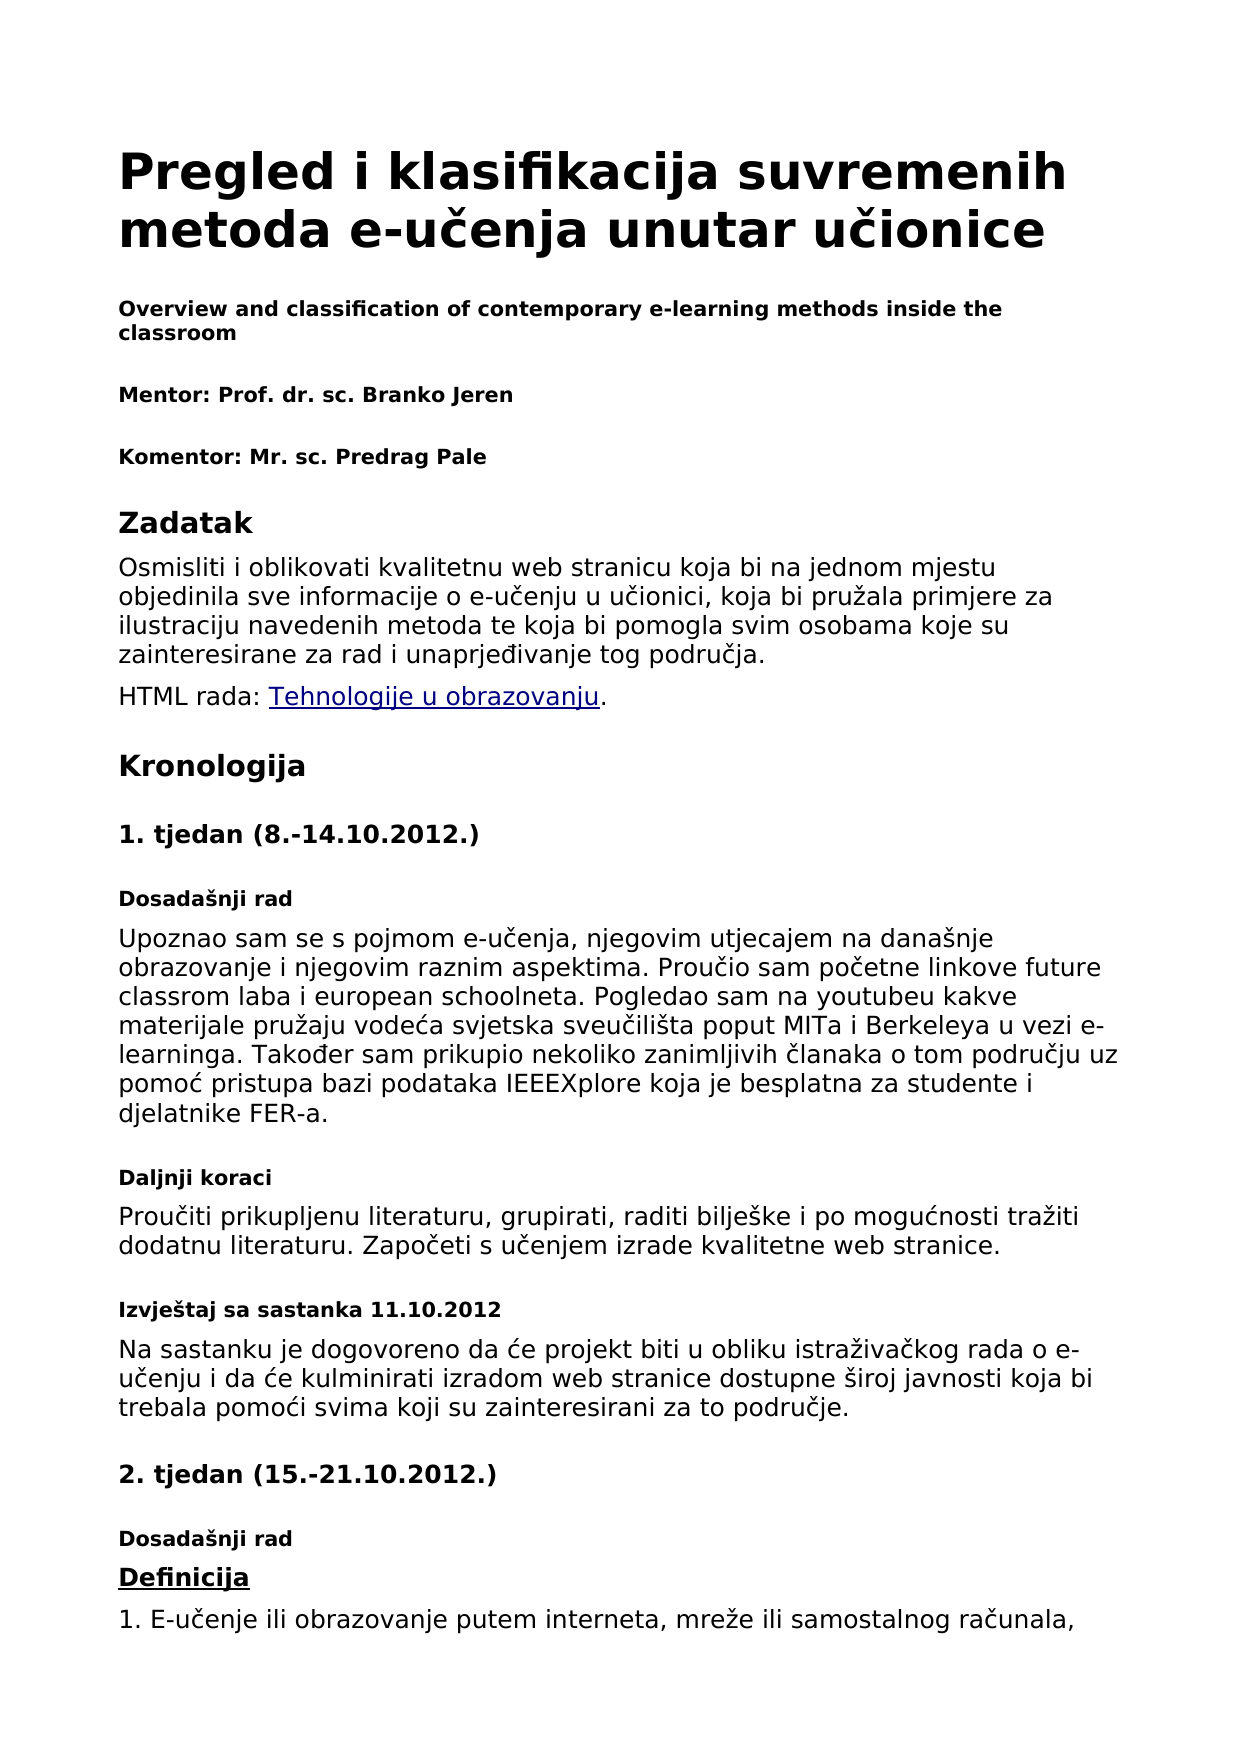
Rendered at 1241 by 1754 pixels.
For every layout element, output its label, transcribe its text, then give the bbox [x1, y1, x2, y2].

subtitle Dosadašnji rad [118, 887, 1122, 911]
subtitle Pregled i klasifikacija suvremenih metoda e-učenja unutar učionice [118, 143, 1122, 259]
subtitle Kronologija [118, 749, 1122, 783]
text HTML rada: Tehnologije u obrazovanju. [118, 682, 1122, 711]
text Proučiti prikupljenu literaturu, grupirati, raditi bilješke i po mogućnosti tražiti dodatnu literaturu. Započeti s učenjem izrade kvalitetne web stranice. [118, 1202, 1122, 1261]
subtitle 1. tjedan (8.-14.10.2012.) [118, 820, 1122, 849]
subtitle Overview and classification of contemporary e-learning methods inside the classroom [118, 297, 1122, 346]
subtitle Daljnji koraci [118, 1166, 1122, 1190]
text Upoznao sam se s pojmom e-učenja, njegovim utjecajem na današnje obrazovanje i njegovim raznim aspektima. Proučio sam početne linkove future classrom laba i european schoolneta. Pogledao sam na youtubeu kakve materijale pružaju vodeća svjetska sveučilišta poput MITa i Berkeleya u vezi e-learninga. Također sam prikupio nekoliko zanimljivih članaka o tom području uz pomoć pristupa bazi podataka IEEEXplore koja je besplatna za studente i djelatnike FER-a. [118, 924, 1122, 1128]
subtitle Komentor: Mr. sc. Predrag Pale [118, 445, 1122, 469]
text Osmisliti i oblikovati kvalitetnu web stranicu koja bi na jednom mjestu objedinila sve informacije o e-učenju u učionici, koja bi pružala primjere za ilustraciju navedenih metoda te koja bi pomogla svim osobama koje su zainteresirane za rad i unaprjeđivanje tog područja. [118, 553, 1122, 670]
subtitle Izvještaj sa sastanka 11.10.2012 [118, 1298, 1122, 1322]
subtitle 2. tjedan (15.-21.10.2012.) [118, 1460, 1122, 1489]
text Na sastanku je dogovoreno da će projekt biti u obliku istraživačkog rada o e-učenju i da će kulminirati izradom web stranice dostupne široj javnosti koja bi trebala pomoći svima koji su zainteresirani za to područje. [118, 1335, 1122, 1422]
subtitle Dosadašnji rad [118, 1527, 1122, 1551]
subtitle Mentor: Prof. dr. sc. Branko Jeren [118, 383, 1122, 407]
text Definicija [118, 1563, 1122, 1592]
text 1. E-učenje ili obrazovanje putem interneta, mreže ili samostalnog računala, [118, 1605, 1122, 1634]
subtitle Zadatak [118, 507, 1122, 541]
